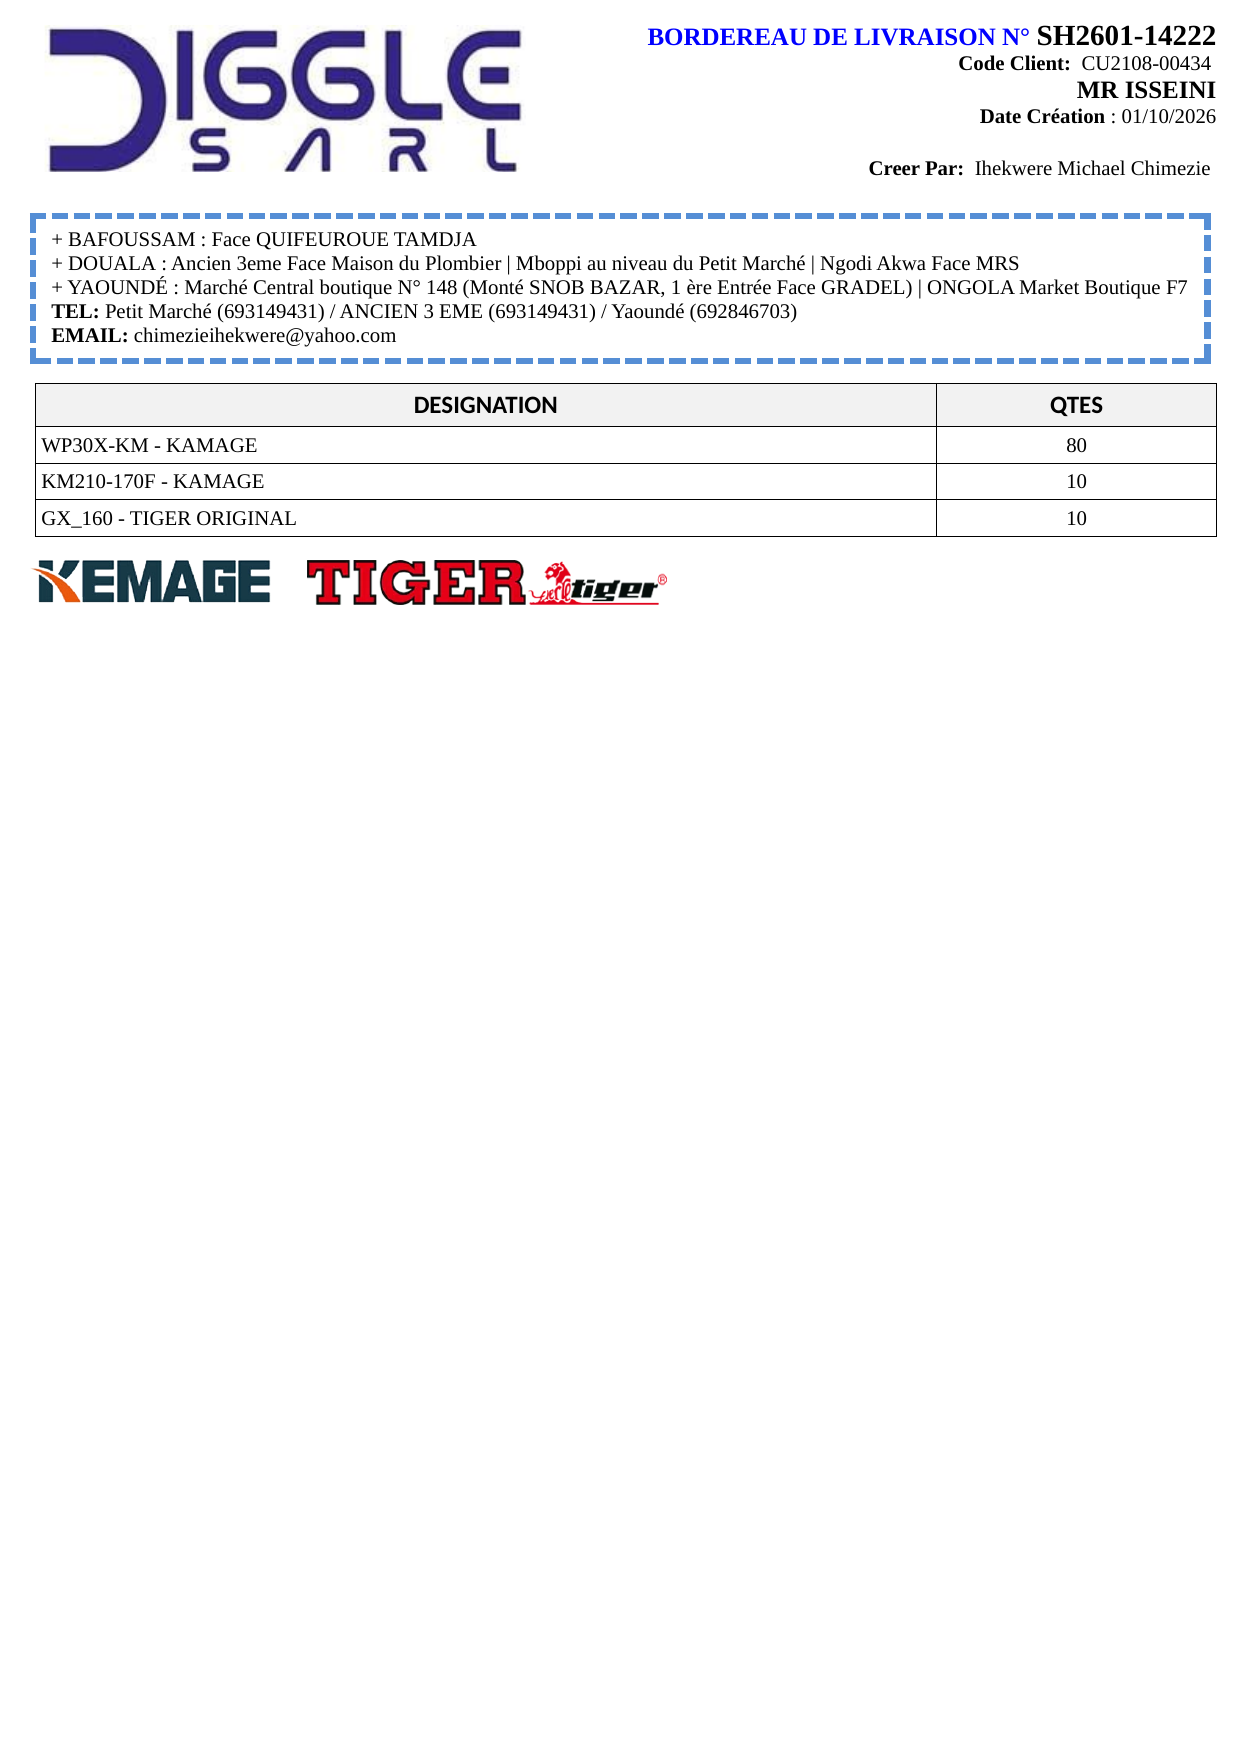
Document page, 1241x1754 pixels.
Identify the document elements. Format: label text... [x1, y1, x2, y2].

table_cell 80 [937, 427, 1216, 462]
text BORDEREAU DE LIVRAISON N° SH2601-14222 [29, 18, 1216, 179]
text EMAIL: chimezieihekwere@yahoo.com [51, 323, 1189, 347]
table_cell GX_160 - TIGER ORIGINAL [36, 500, 936, 536]
table_cell 10 [937, 464, 1216, 499]
table_cell KM210-170F - KAMAGE [36, 464, 936, 499]
table_cell 10 [937, 500, 1216, 536]
picture [44, 25, 526, 172]
text Creer Par: Ihekwere Michael Chimezie [0, 152, 1211, 181]
text + BAFOUSSAM : Face QUIFEUROUE TAMDJA + DOUALA : Ancien 3eme Face Maison du Plombier | Mboppi au niveau du Petit Marché | Ngodi Akwa Face MRS + YAOUNDÉ : Marché Central boutique N° 148 (Monté SNOB BAZAR, 1 ère Entrée Face GRADEL) | ONGOLA Market Boutique F7 [51, 227, 1189, 299]
text Code Client: CU2108-00434 [554, 51, 1216, 75]
table_header QTES [937, 384, 1216, 426]
table_header DESIGNATION [36, 384, 936, 426]
text MR ISSEINI [554, 75, 1216, 104]
text TEL: Petit Marché (693149431) / ANCIEN 3 EME (693149431) / Yaoundé (692846703) [51, 299, 1189, 323]
table_cell WP30X-KM - KAMAGE [36, 427, 936, 462]
text Date Création : 01/10/2026 [619, 104, 1216, 128]
